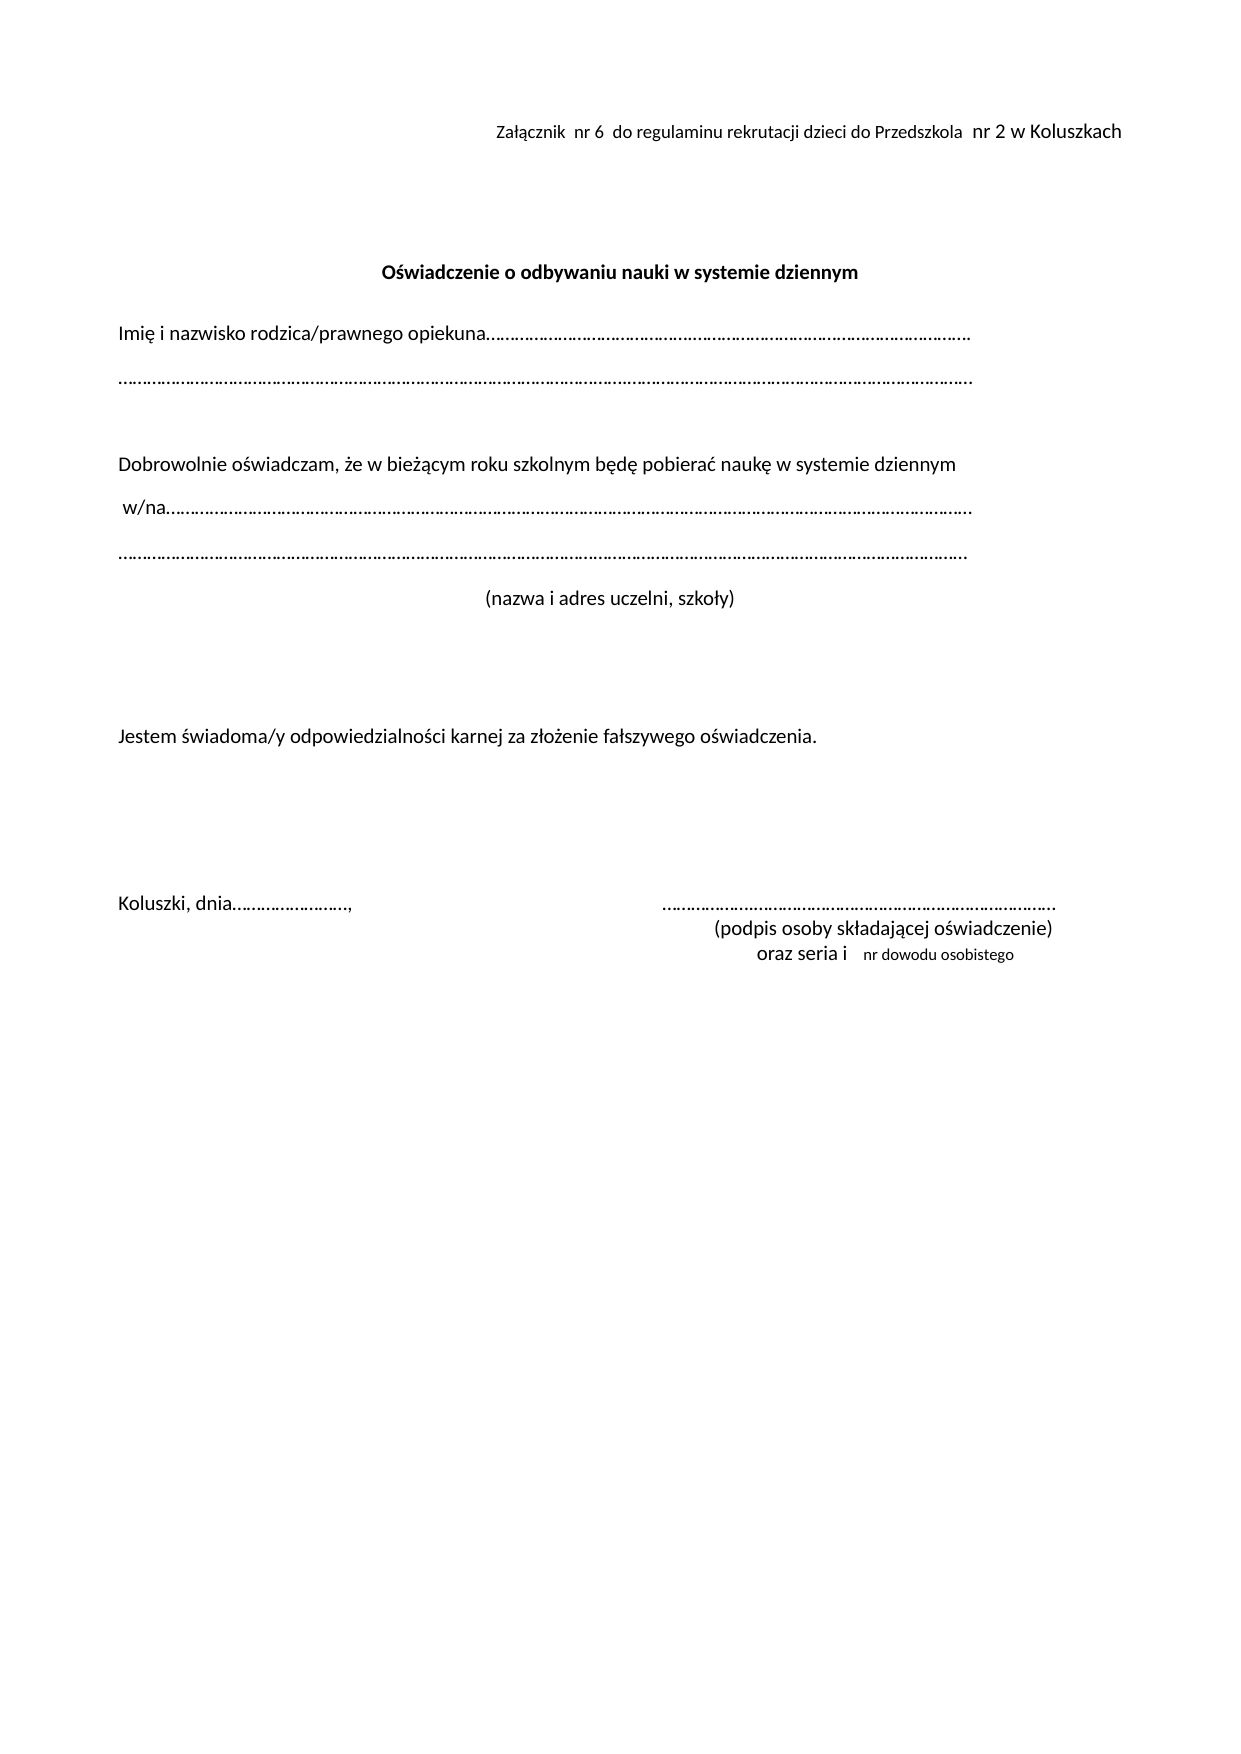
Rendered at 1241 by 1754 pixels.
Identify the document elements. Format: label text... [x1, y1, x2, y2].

text Oświadczenie o odbywaniu nauki w systemie dziennym [118, 263, 1122, 284]
text Koluszki, dnia……………………, ……………….……………………………………………………… [118, 890, 1122, 915]
text Jestem świadoma/y odpowiedzialności karnej za złożenie fałszywego oświadczenia. [118, 723, 1122, 748]
text w/na…………………………………………………………………………………………………………………………………………………… [122, 494, 1122, 520]
text Dobrowolnie oświadczam, że w bieżącym roku szkolnym będę pobierać naukę w systemie dziennym [118, 451, 1122, 476]
text …………………………………………………………………………………………….……………………………………………………………… [118, 364, 1122, 389]
text oraz seria i nr dowodu osobistego [118, 941, 1122, 966]
text (nazwa i adres uczelni, szkoły) [485, 586, 1122, 611]
text Imię i nazwisko rodzica/prawnego opiekuna…………………………………….…………………………………………………. [118, 320, 1122, 346]
text …………………………………………………………………………………………………………………………………………………………… [118, 539, 1122, 565]
text (podpis osoby składającej oświadczenie) [118, 915, 1122, 941]
text Załącznik nr 6 do regulaminu rekrutacji dzieci do Przedszkola nr 2 w Koluszkach [118, 118, 1122, 143]
